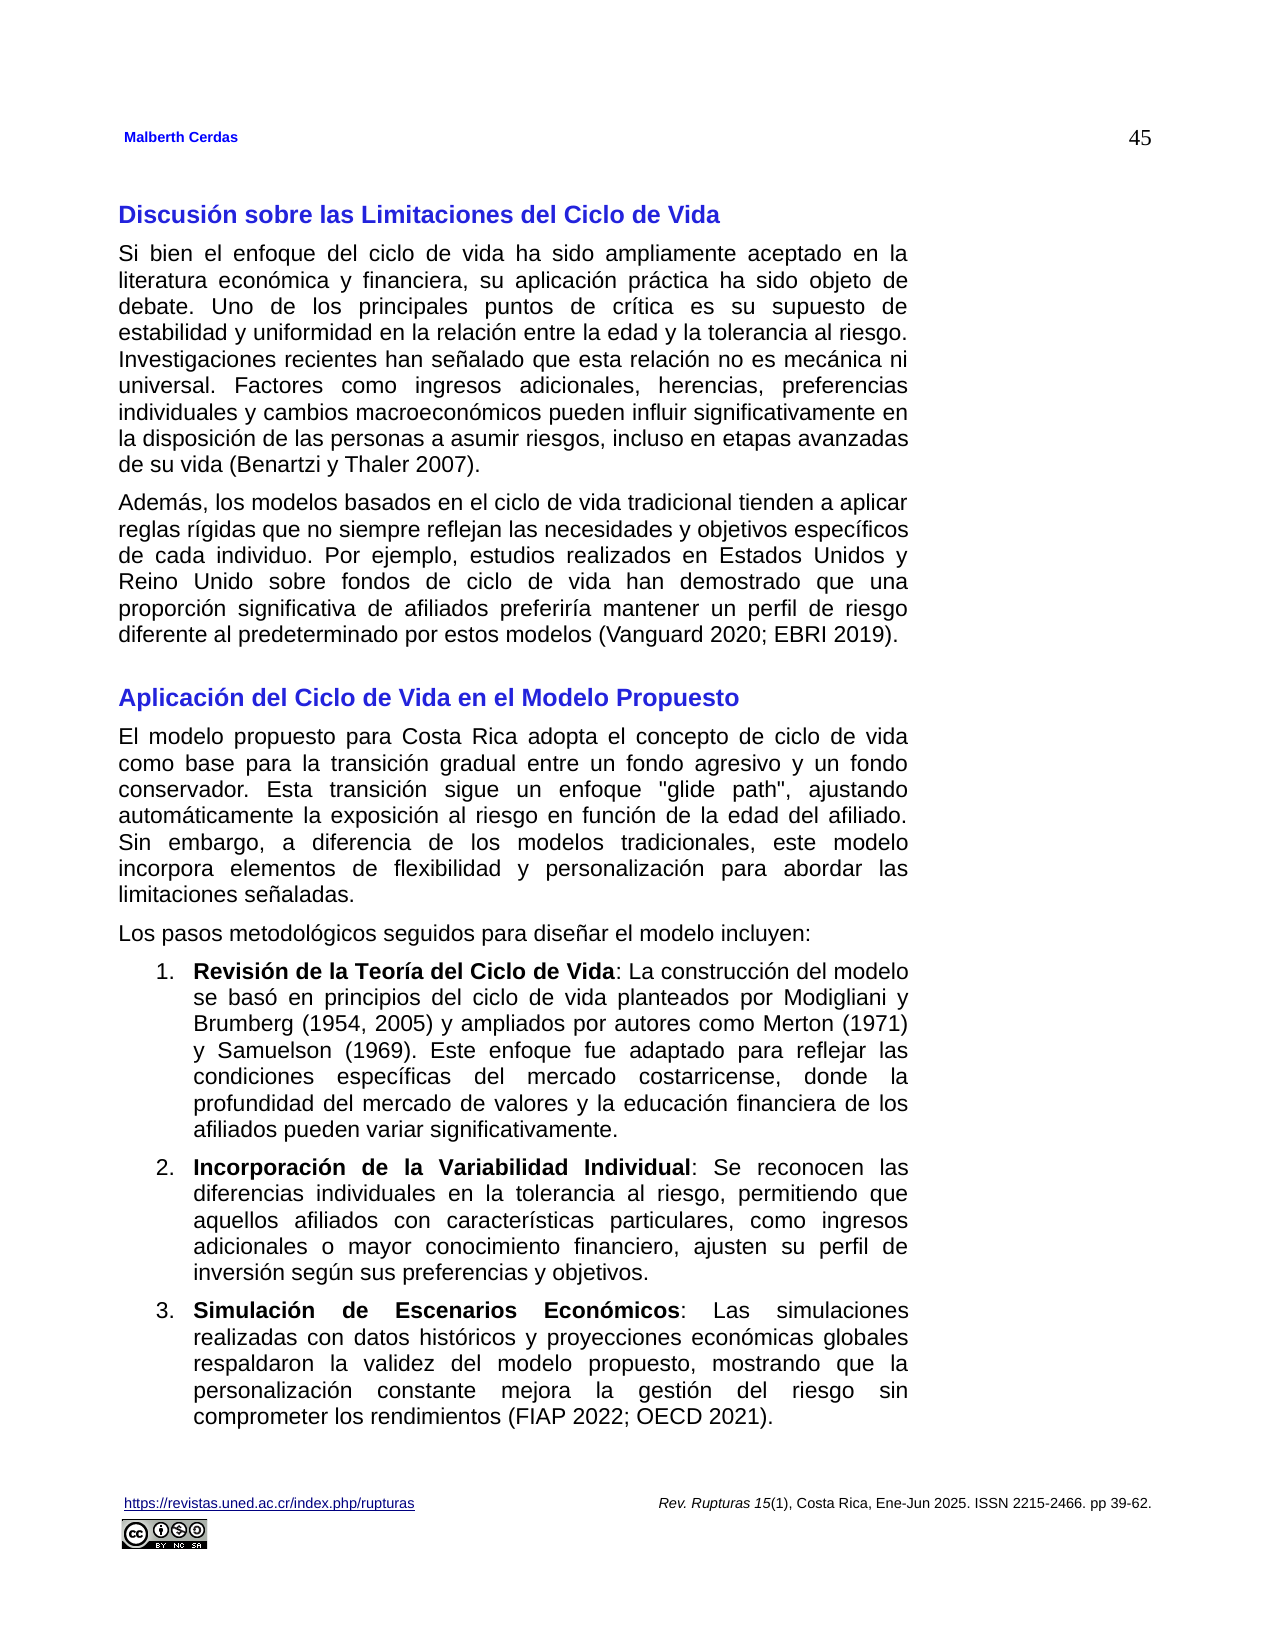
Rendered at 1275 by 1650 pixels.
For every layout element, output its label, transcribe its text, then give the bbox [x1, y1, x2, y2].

text Si bien el enfoque del ciclo de vida ha sido ampliamente aceptado en la literatura económica y financiera, su aplicación práctica ha sido objeto de debate. Uno de los principales puntos de crítica es su supuesto de estabilidad y uniformidad en la relación entre la edad y la tolerancia al riesgo. Investigaciones recientes han señalado que esta relación no es mecánica ni universal. Factores como ingresos adicionales, herencias, preferencias individuales y cambios macroeconómicos pueden influir significativamente en la disposición de las personas a asumir riesgos, incluso en etapas avanzadas de su vida (Benartzi y Thaler 2007). [118, 240, 909, 477]
subtitle Discusión sobre las Limitaciones del Ciclo de Vida [118, 200, 909, 228]
list Simulación de Escenarios Económicos: Las simulaciones realizadas con datos históricos y proyecciones económicas globales respaldaron la validez del modelo propuesto, mostrando que la personalización constante mejora la gestión del riesgo sin comprometer los rendimientos (FIAP 2022; OECD 2021). [156, 1297, 909, 1429]
text El modelo propuesto para Costa Rica adopta el concepto de ciclo de vida como base para la transición gradual entre un fondo agresivo y un fondo conservador. Esta transición sigue un enfoque "glide path", ajustando automáticamente la exposición al riesgo en función de la edad del afiliado. Sin embargo, a diferencia de los modelos tradicionales, este modelo incorpora elementos de flexibilidad y personalización para abordar las limitaciones señaladas. [118, 723, 909, 908]
list Revisión de la Teoría del Ciclo de Vida: La construcción del modelo se basó en principios del ciclo de vida planteados por Modigliani y Brumberg (1954, 2005) y ampliados por autores como Merton (1971) y Samuelson (1969). Este enfoque fue adaptado para reflejar las condiciones específicas del mercado costarricense, donde la profundidad del mercado de valores y la educación financiera de los afiliados pueden variar significativamente. [156, 958, 909, 1142]
text Además, los modelos basados en el ciclo de vida tradicional tienden a aplicar reglas rígidas que no siempre reflejan las necesidades y objetivos específicos de cada individuo. Por ejemplo, estudios realizados en Estados Unidos y Reino Unido sobre fondos de ciclo de vida han demostrado que una proporción significativa de afiliados preferiría mantener un perfil de riesgo diferente al predeterminado por estos modelos (Vanguard 2020; EBRI 2019). [118, 489, 909, 647]
text Los pasos metodológicos seguidos para diseñar el modelo incluyen: [118, 919, 909, 946]
list Incorporación de la Variabilidad Individual: Se reconocen las diferencias individuales en la tolerancia al riesgo, permitiendo que aquellos afiliados con características particulares, como ingresos adicionales o mayor conocimiento financiero, ajusten su perfil de inversión según sus preferencias y objetivos. [156, 1154, 909, 1286]
picture [121, 1519, 208, 1549]
subtitle Aplicación del Ciclo de Vida en el Modelo Propuesto [118, 683, 909, 712]
